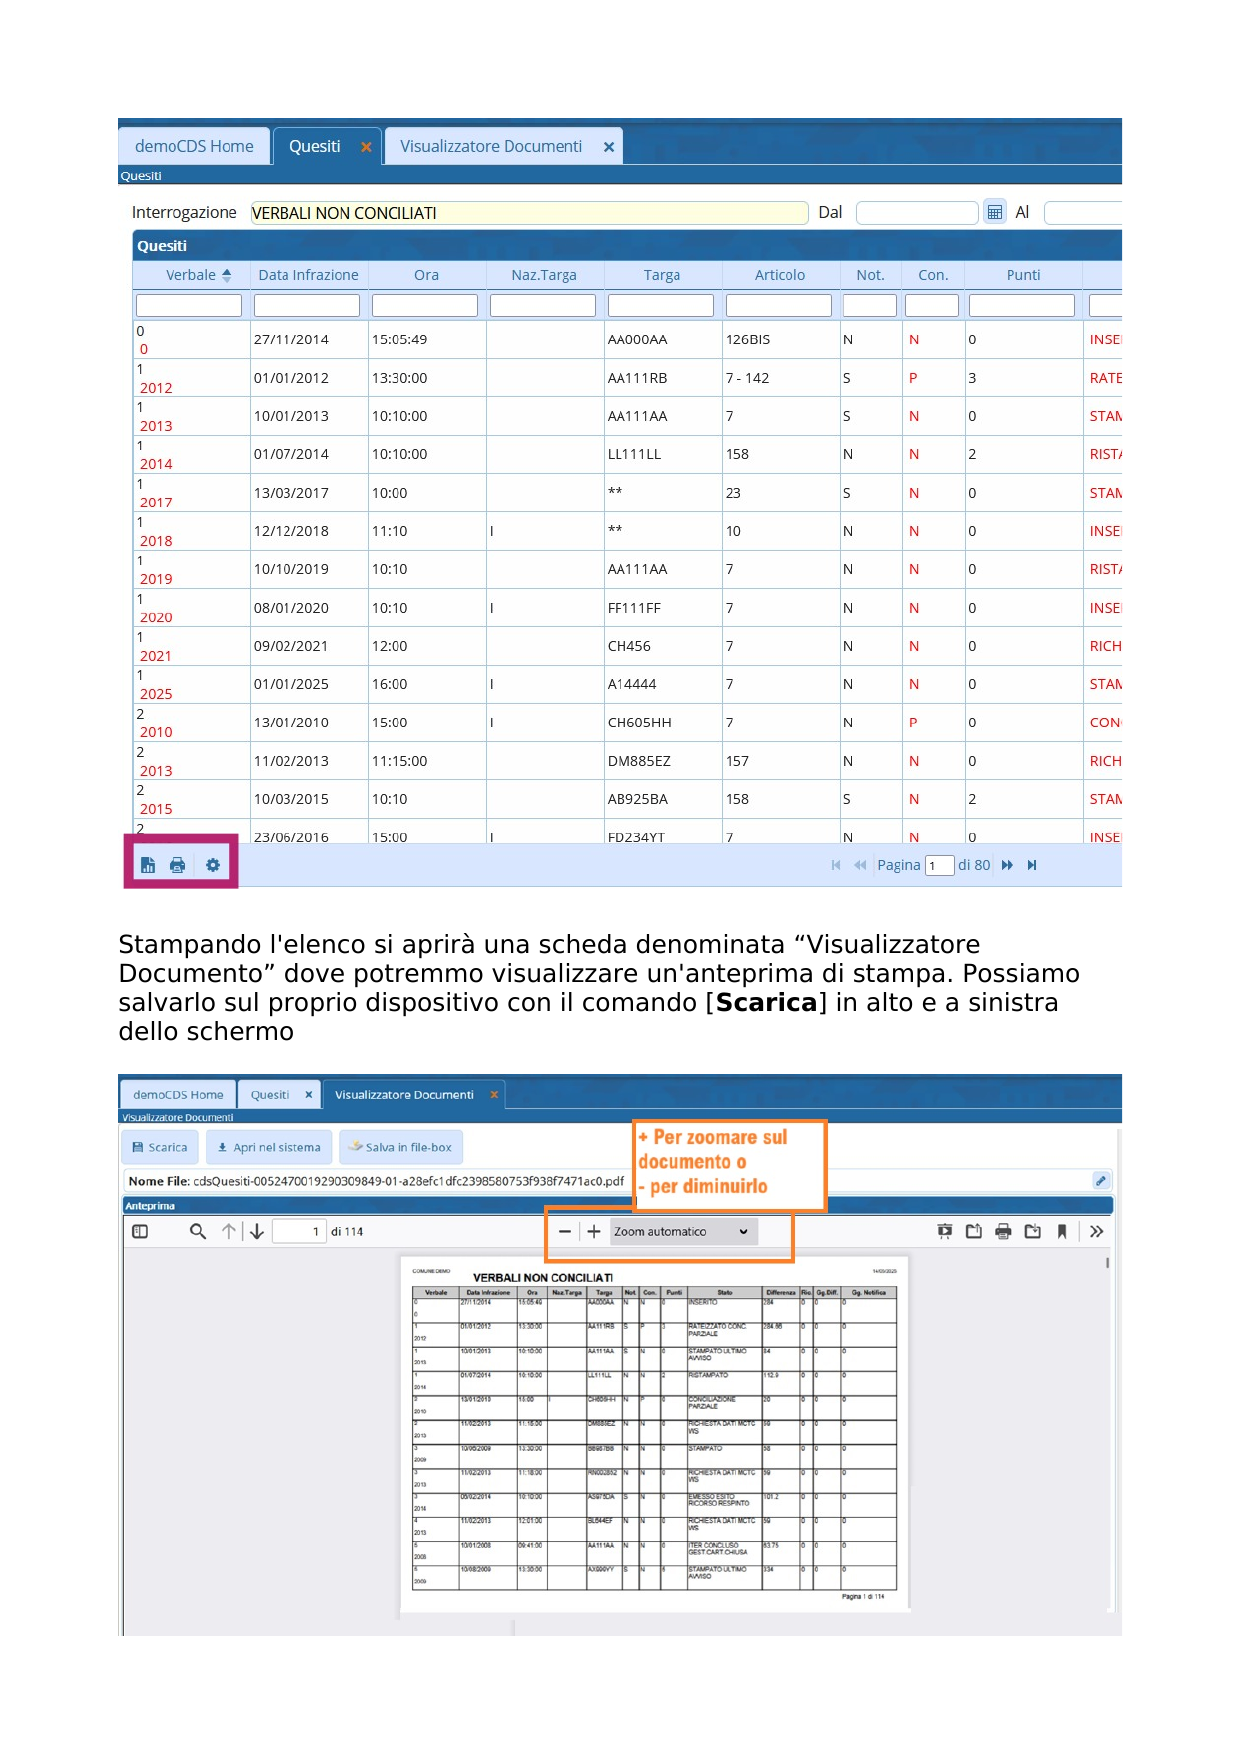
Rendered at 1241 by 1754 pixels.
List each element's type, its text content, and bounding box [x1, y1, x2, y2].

picture [118, 1074, 1123, 1636]
text Stampando l'elenco si aprirà una scheda denominata “Visualizzatore Documento” dove potremmo visualizzare un'anteprima di stampa. Possiamo salvarlo sul proprio dispositivo con il comando [Scarica] in alto e a sinistra dello schermo [118, 930, 1122, 1047]
picture [118, 118, 1123, 889]
